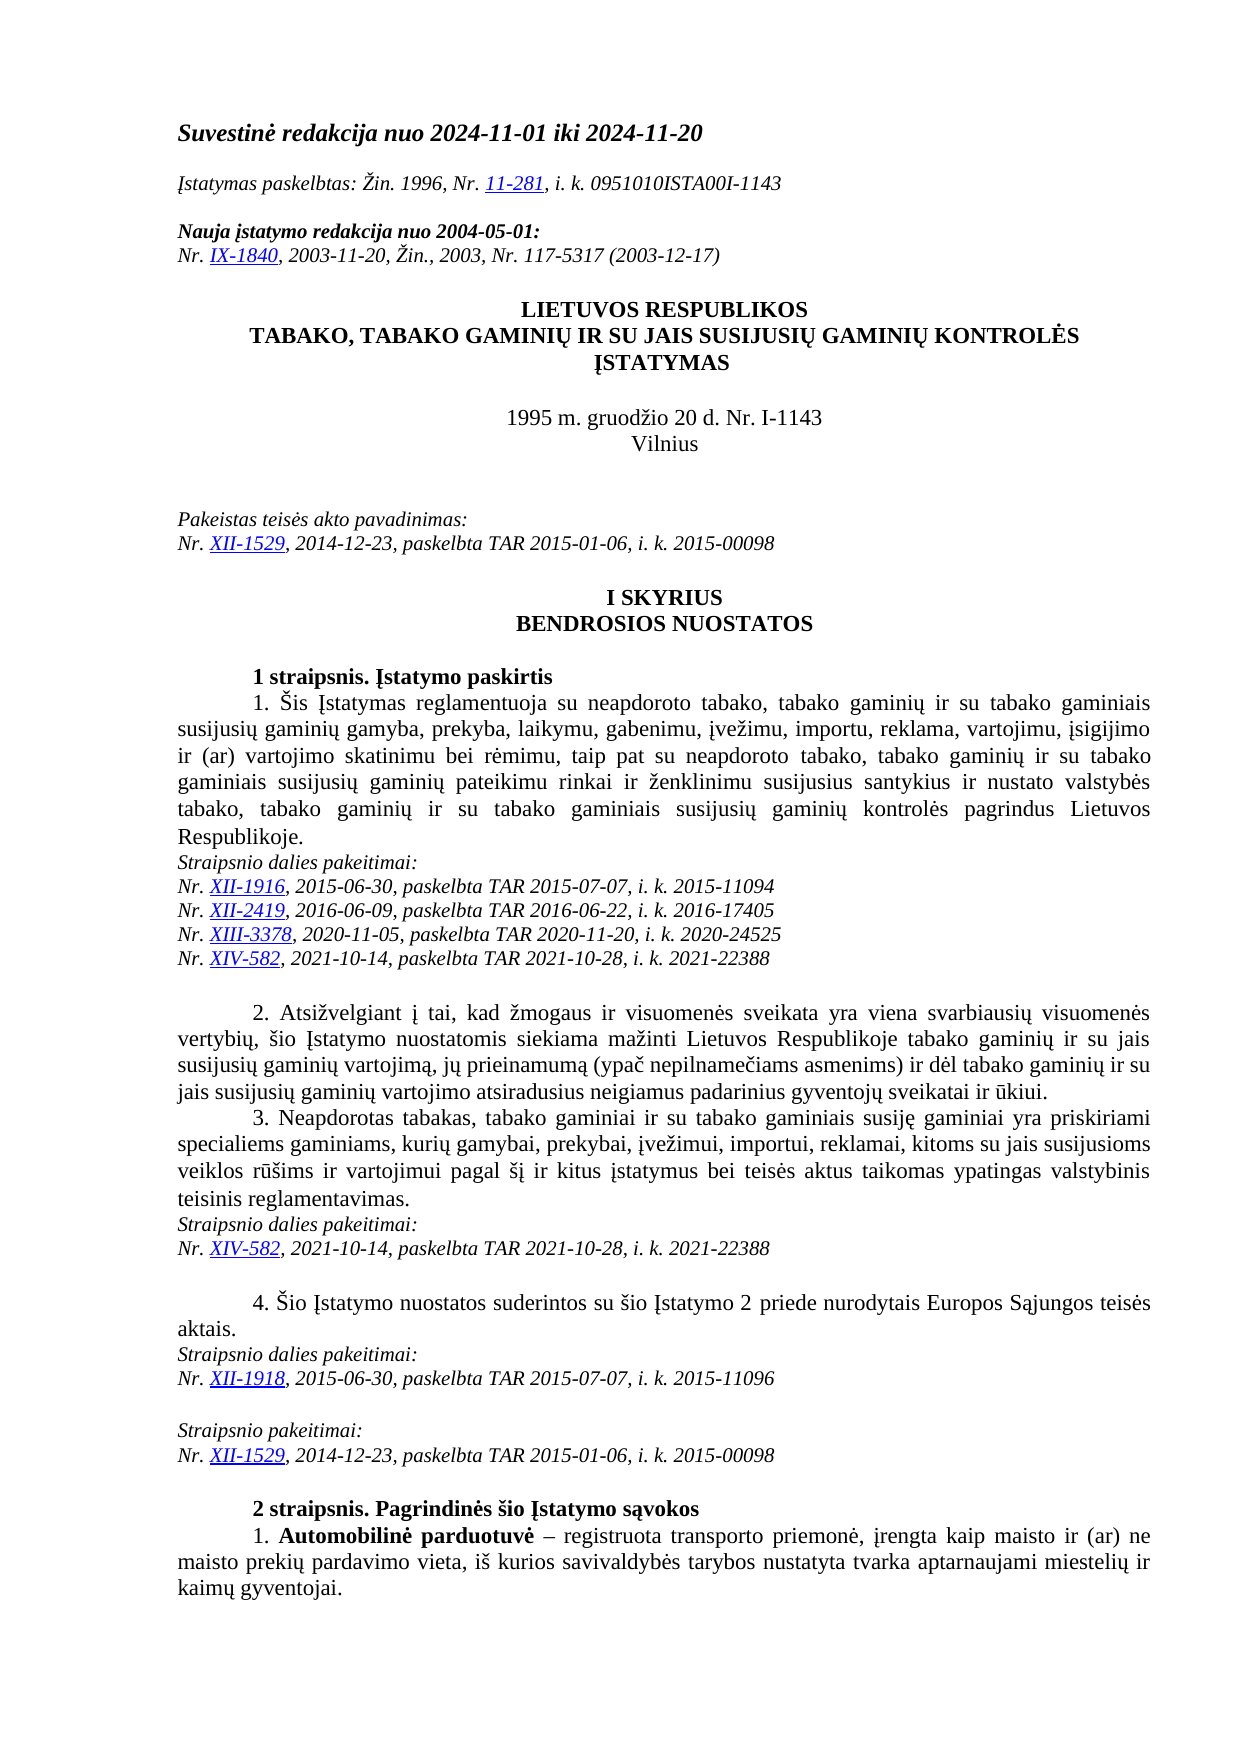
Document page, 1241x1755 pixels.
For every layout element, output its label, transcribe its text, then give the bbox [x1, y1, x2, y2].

text Nr. XIII-3378, 2020-11-05, paskelbta TAR 2020-11-20, i. k. 2020-24525 [177, 922, 1152, 946]
text Nauja įstatymo redakcija nuo 2004-05-01: [177, 219, 1152, 243]
text ĮSTATYMAS [177, 349, 1152, 375]
text Nr. XII-1529, 2014-12-23, paskelbta TAR 2015-01-06, i. k. 2015-00098 [177, 531, 1152, 555]
text Nr. XIV-582, 2021-10-14, paskelbta TAR 2021-10-28, i. k. 2021-22388 [177, 1236, 1152, 1260]
text LIETUVOS RESPUBLIKOS [177, 296, 1152, 322]
text 1995 m. gruodžio 20 d. Nr. I-1143 [177, 404, 1152, 430]
text 3. Neapdorotas tabakas, tabako gaminiai ir su tabako gaminiais susiję gaminiai yra priskiriami specialiems gaminiams, kurių gamybai, prekybai, įvežimui, importui, reklamai, kitoms su jais susijusioms veiklos rūšims ir vartojimui pagal šį ir kitus įstatymus bei teisės aktus taikomas ypatingas valstybinis teisinis reglamentavimas. [177, 1104, 1152, 1212]
text Suvestinė redakcija nuo 2024-11-01 iki 2024-11-20 [177, 118, 1152, 147]
text I SKYRIUS [177, 584, 1152, 610]
text Straipsnio dalies pakeitimai: [177, 850, 1152, 874]
text Nr. XII-1918, 2015-06-30, paskelbta TAR 2015-07-07, i. k. 2015-11096 [177, 1366, 1152, 1390]
text TABAKO, TABAKO GAMINIŲ IR SU JAIS SUSIJUSIŲ GAMINIŲ KONTROLĖS [177, 322, 1152, 349]
text Įstatymas paskelbtas: Žin. 1996, Nr. 11-281, i. k. 0951010ISTA00I-1143 [177, 171, 1152, 195]
text Straipsnio dalies pakeitimai: [177, 1342, 1152, 1366]
text Nr. IX-1840, 2003-11-20, Žin., 2003, Nr. 117-5317 (2003-12-17) [177, 243, 1152, 267]
text 2. Atsižvelgiant į tai, kad žmogaus ir visuomenės sveikata yra viena svarbiausių visuomenės vertybių, šio Įstatymo nuostatomis siekiama mažinti Lietuvos Respublikoje tabako gaminių ir su jais susijusių gaminių vartojimą, jų prieinamumą (ypač nepilnamečiams asmenims) ir dėl tabako gaminių ir su jais susijusių gaminių vartojimo atsiradusius neigiamus padarinius gyventojų sveikatai ir ūkiui. [177, 999, 1152, 1104]
text Nr. XII-1916, 2015-06-30, paskelbta TAR 2015-07-07, i. k. 2015-11094 [177, 874, 1152, 898]
text Straipsnio pakeitimai: [177, 1418, 1152, 1442]
text 2 straipsnis. Pagrindinės šio Įstatymo sąvokos [177, 1495, 1152, 1522]
text Straipsnio dalies pakeitimai: [177, 1212, 1152, 1236]
text 1. Automobilinė parduotuvė – registruota transporto priemonė, įrengta kaip maisto ir (ar) ne maisto prekių pardavimo vieta, iš kurios savivaldybės tarybos nustatyta tvarka aptarnaujami miestelių ir kaimų gyventojai. [177, 1522, 1152, 1601]
text 1 straipsnis. Įstatymo paskirtis [177, 663, 1152, 689]
text Nr. XII-1529, 2014-12-23, paskelbta TAR 2015-01-06, i. k. 2015-00098 [177, 1442, 1152, 1467]
text 4. Šio Įstatymo nuostatos suderintos su šio Įstatymo 2 priede nurodytais Europos Sąjungos teisės aktais. [177, 1289, 1152, 1342]
subtitle BENDROSIOS NUOSTATOS [177, 610, 1152, 636]
text Pakeistas teisės akto pavadinimas: [177, 507, 1152, 531]
text Vilnius [177, 430, 1152, 456]
text 1. Šis Įstatymas reglamentuoja su neapdoroto tabako, tabako gaminių ir su tabako gaminiais susijusių gaminių gamyba, prekyba, laikymu, gabenimu, įvežimu, importu, reklama, vartojimu, įsigijimo ir (ar) vartojimo skatinimu bei rėmimu, taip pat su neapdoroto tabako, tabako gaminių ir su tabako gaminiais susijusių gaminių pateikimu rinkai ir ženklinimu susijusius santykius ir nustato valstybės tabako, tabako gaminių ir su tabako gaminiais susijusių gaminių kontrolės pagrindus Lietuvos Respublikoje. [177, 689, 1152, 850]
text Nr. XIV-582, 2021-10-14, paskelbta TAR 2021-10-28, i. k. 2021-22388 [177, 946, 1152, 970]
text Nr. XII-2419, 2016-06-09, paskelbta TAR 2016-06-22, i. k. 2016-17405 [177, 898, 1152, 922]
